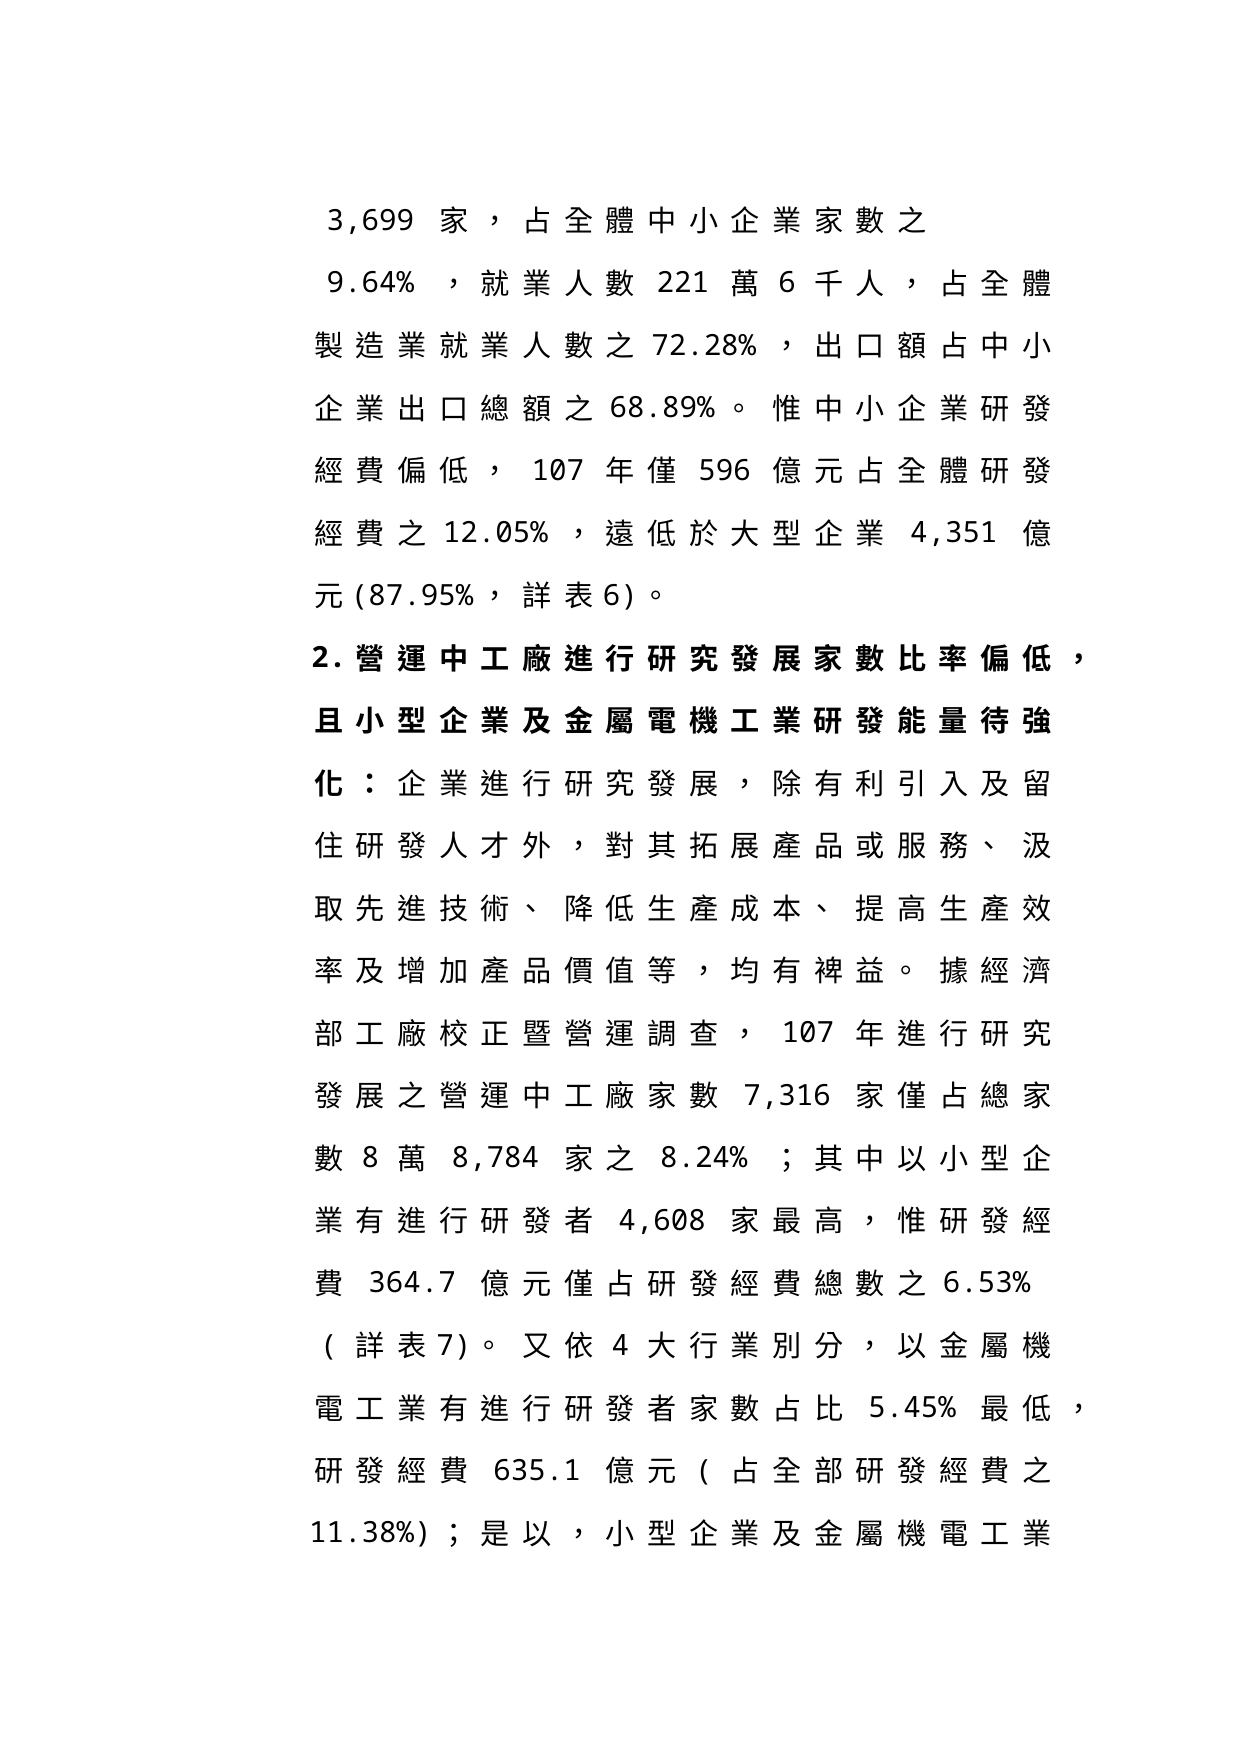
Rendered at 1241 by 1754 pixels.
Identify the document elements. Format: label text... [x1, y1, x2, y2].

text 2.營運中工廠進行研究發展家數比率偏低，且小型企業及金屬電機工業研發能量待強化：企業進行研究發展，除有利引入及留住研發人才外，對其拓展產品或服務、汲取先進技術、降低生產成本、提高生產效率及增加產品價值等，均有裨益。據經濟部工廠校正暨營運調查，107年進行研究發展之營運中工廠家數7,316家僅占總家數8萬8,784家之8.24%；其中以小型企業有進行研發者4,608家最高，惟研發經費364.7億元僅占研發經費總數之6.53%(詳表7)。又依4大行業別分，以金屬機電工業有進行研發者家數占比5.45%最低，研發經費635.1億元(占全部研發經費之11.38%)；是以，小型企業及金屬機電工業之研發能量均有待提升。 [271, 615, 1058, 1552]
text 3,699家，占全體中小企業家數之9.64%，就業人數221萬6千人，占全體製造業就業人數之72.28%，出口額占中小企業出口總額之68.89%。惟中小企業研發經費偏低，107年僅596億元占全體研發經費之12.05%，遠低於大型企業4,351億元(87.95%，詳表6)。 [271, 177, 1058, 615]
